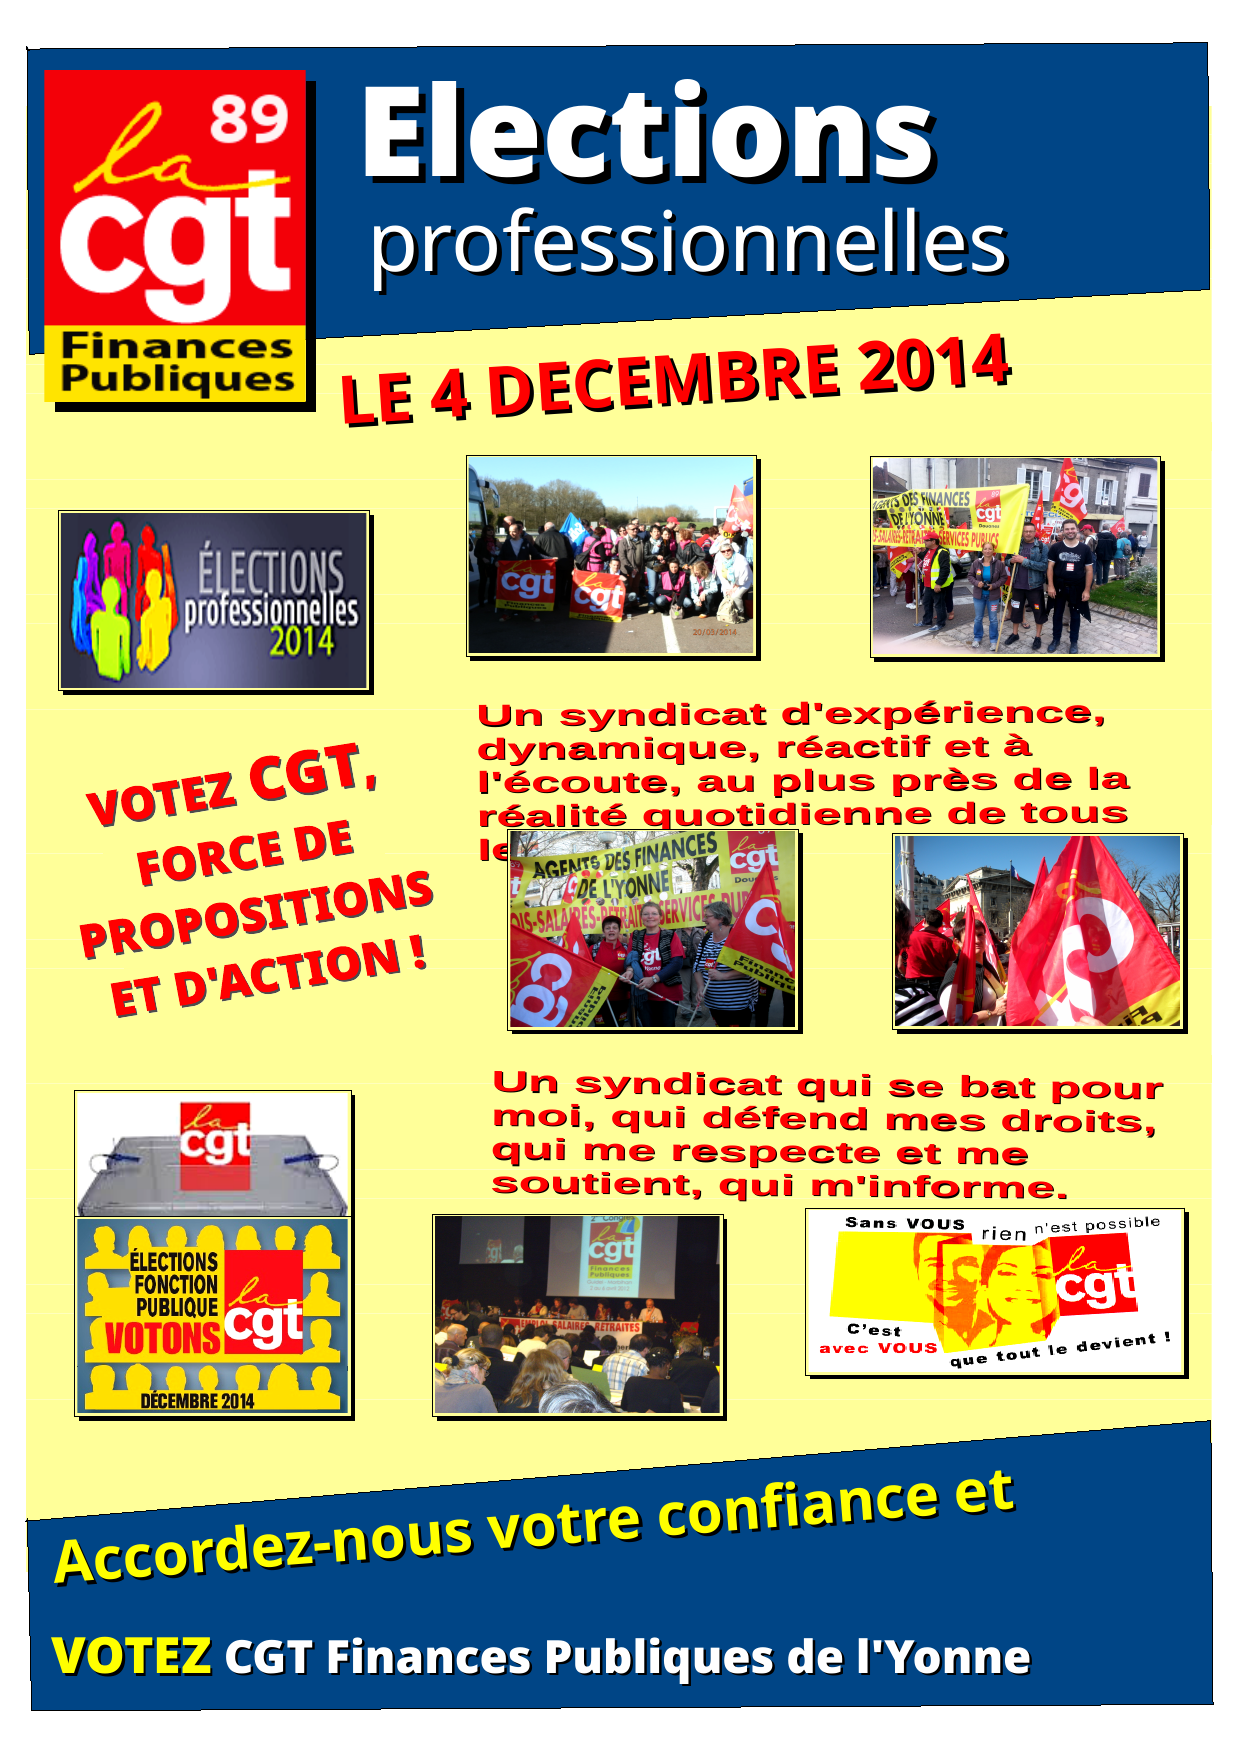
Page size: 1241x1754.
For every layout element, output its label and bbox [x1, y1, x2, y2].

picture [872, 458, 1158, 654]
picture [808, 1210, 1182, 1372]
picture [60, 513, 367, 688]
picture [77, 1219, 348, 1413]
picture [895, 836, 1180, 1026]
picture [77, 1093, 348, 1216]
picture [44, 70, 306, 402]
picture [510, 831, 795, 1027]
